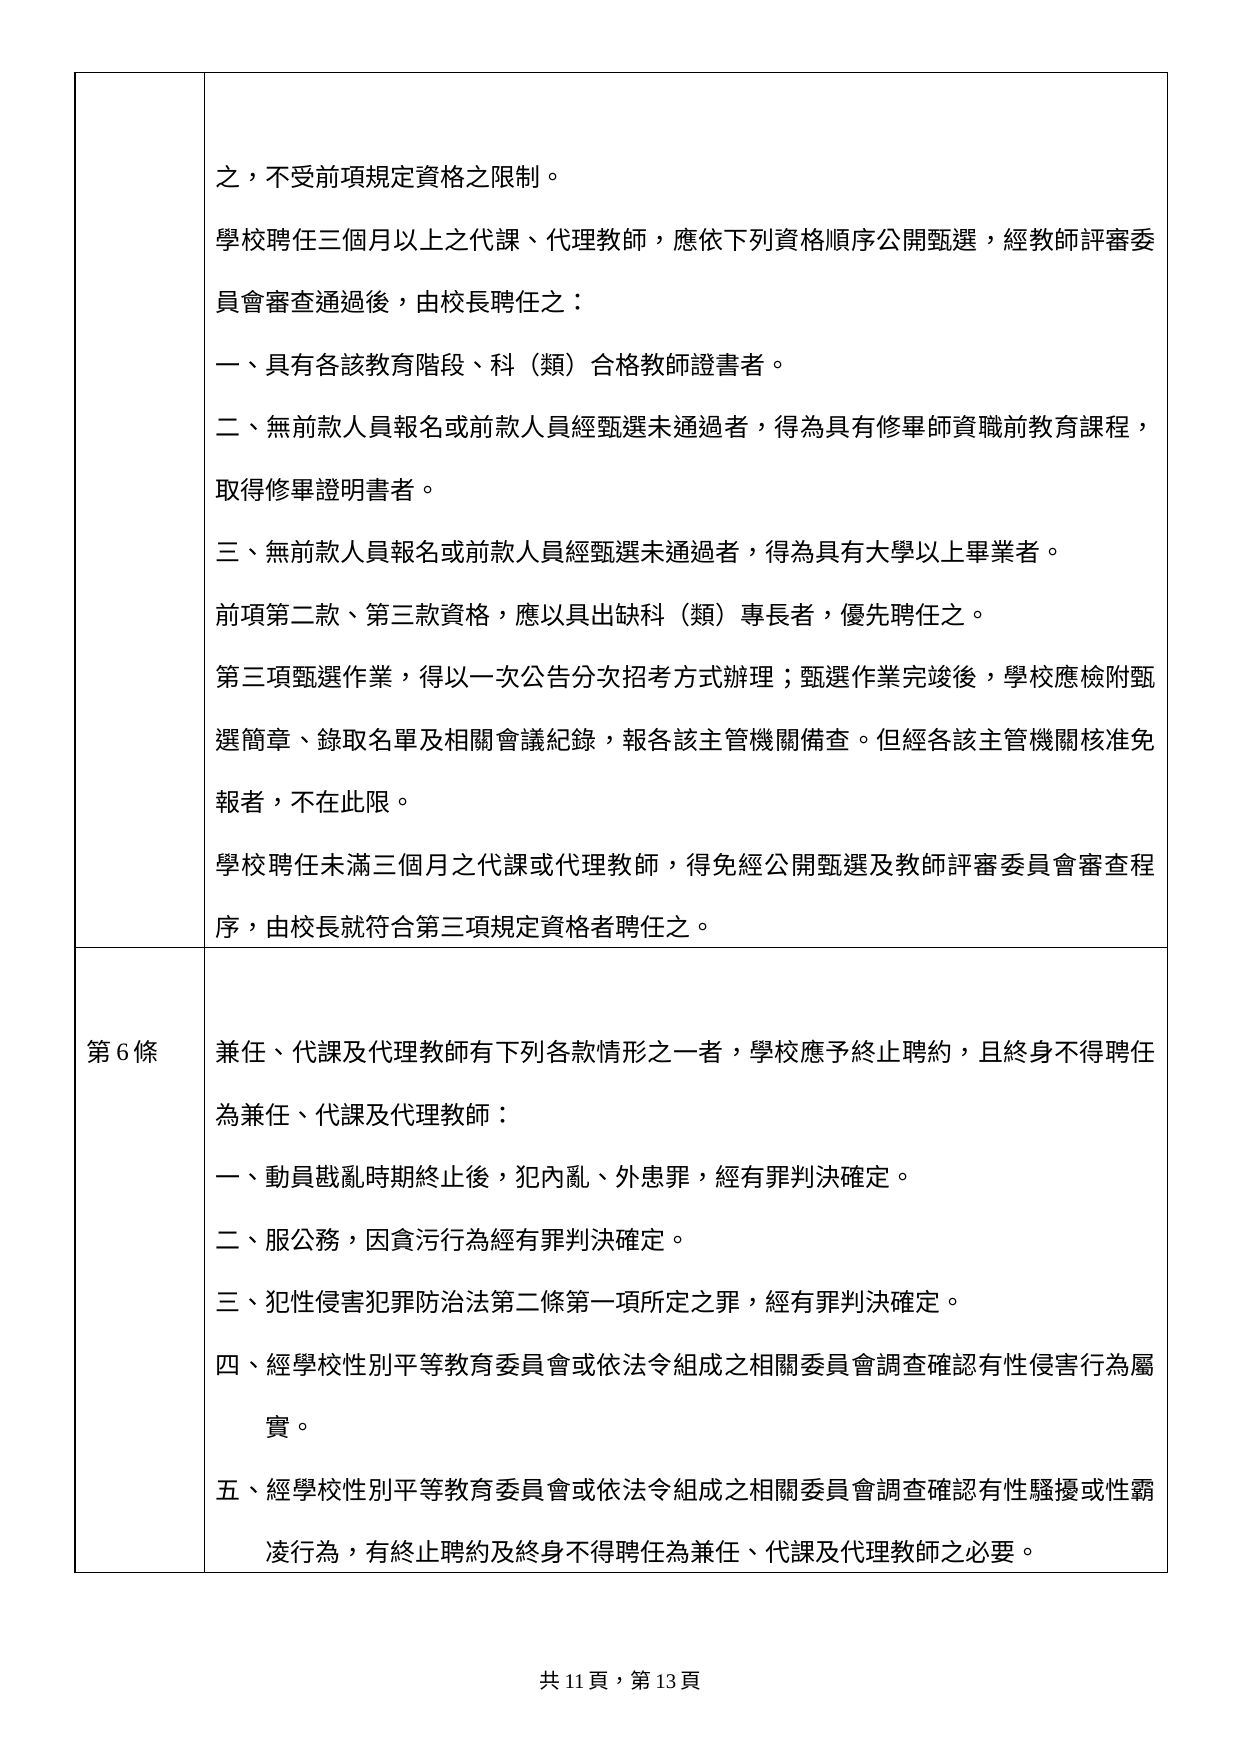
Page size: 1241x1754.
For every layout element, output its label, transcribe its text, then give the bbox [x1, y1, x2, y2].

table_header [76, 73, 204, 947]
table_header 之，不受前項規定資格之限制。 學校聘任三個月以上之代課、代理教師，應依下列資格順序公開甄選，經教師評審委員會審查通過後，由校長聘任之： 一、具有各該教育階段、科（類）合格教師證書者。 二、無前款人員報名或前款人員經甄選未通過者，得為具有修畢師資職前教育課程，取得修畢證明書者。 三、無前款人員報名或前款人員經甄選未通過者，得為具有大學以上畢業者。 前項第二款、第三款資格，應以具出缺科（類）專長者，優先聘任之。 第三項甄選作業，得以一次公告分次招考方式辦理；甄選作業完竣後，學校應檢附甄選簡章、錄取名單及相關會議紀錄，報各該主管機關備查。但經各該主管機關核准免報者，不在此限。 學校聘任未滿三個月之代課或代理教師，得免經公開甄選及教師評審委員會審查程序，由校長就符合第三項規定資格者聘任之。 [205, 73, 1167, 947]
table_cell 第6條 [76, 948, 204, 1572]
table_cell 兼任、代課及代理教師有下列各款情形之一者，學校應予終止聘約，且終身不得聘任為兼任、代課及代理教師： 一、動員戡亂時期終止後，犯內亂、外患罪，經有罪判決確定。 二、服公務，因貪污行為經有罪判決確定。 三、犯性侵害犯罪防治法第二條第一項所定之罪，經有罪判決確定。 四、經學校性別平等教育委員會或依法令組成之相關委員會調查確認有性侵害行為屬實。 五、經學校性別平等教育委員會或依法令組成之相關委員會調查確認有性騷擾或性霸凌行為，有終止聘約及終身不得聘任為兼任、代課及代理教師之必要。 [205, 948, 1167, 1572]
